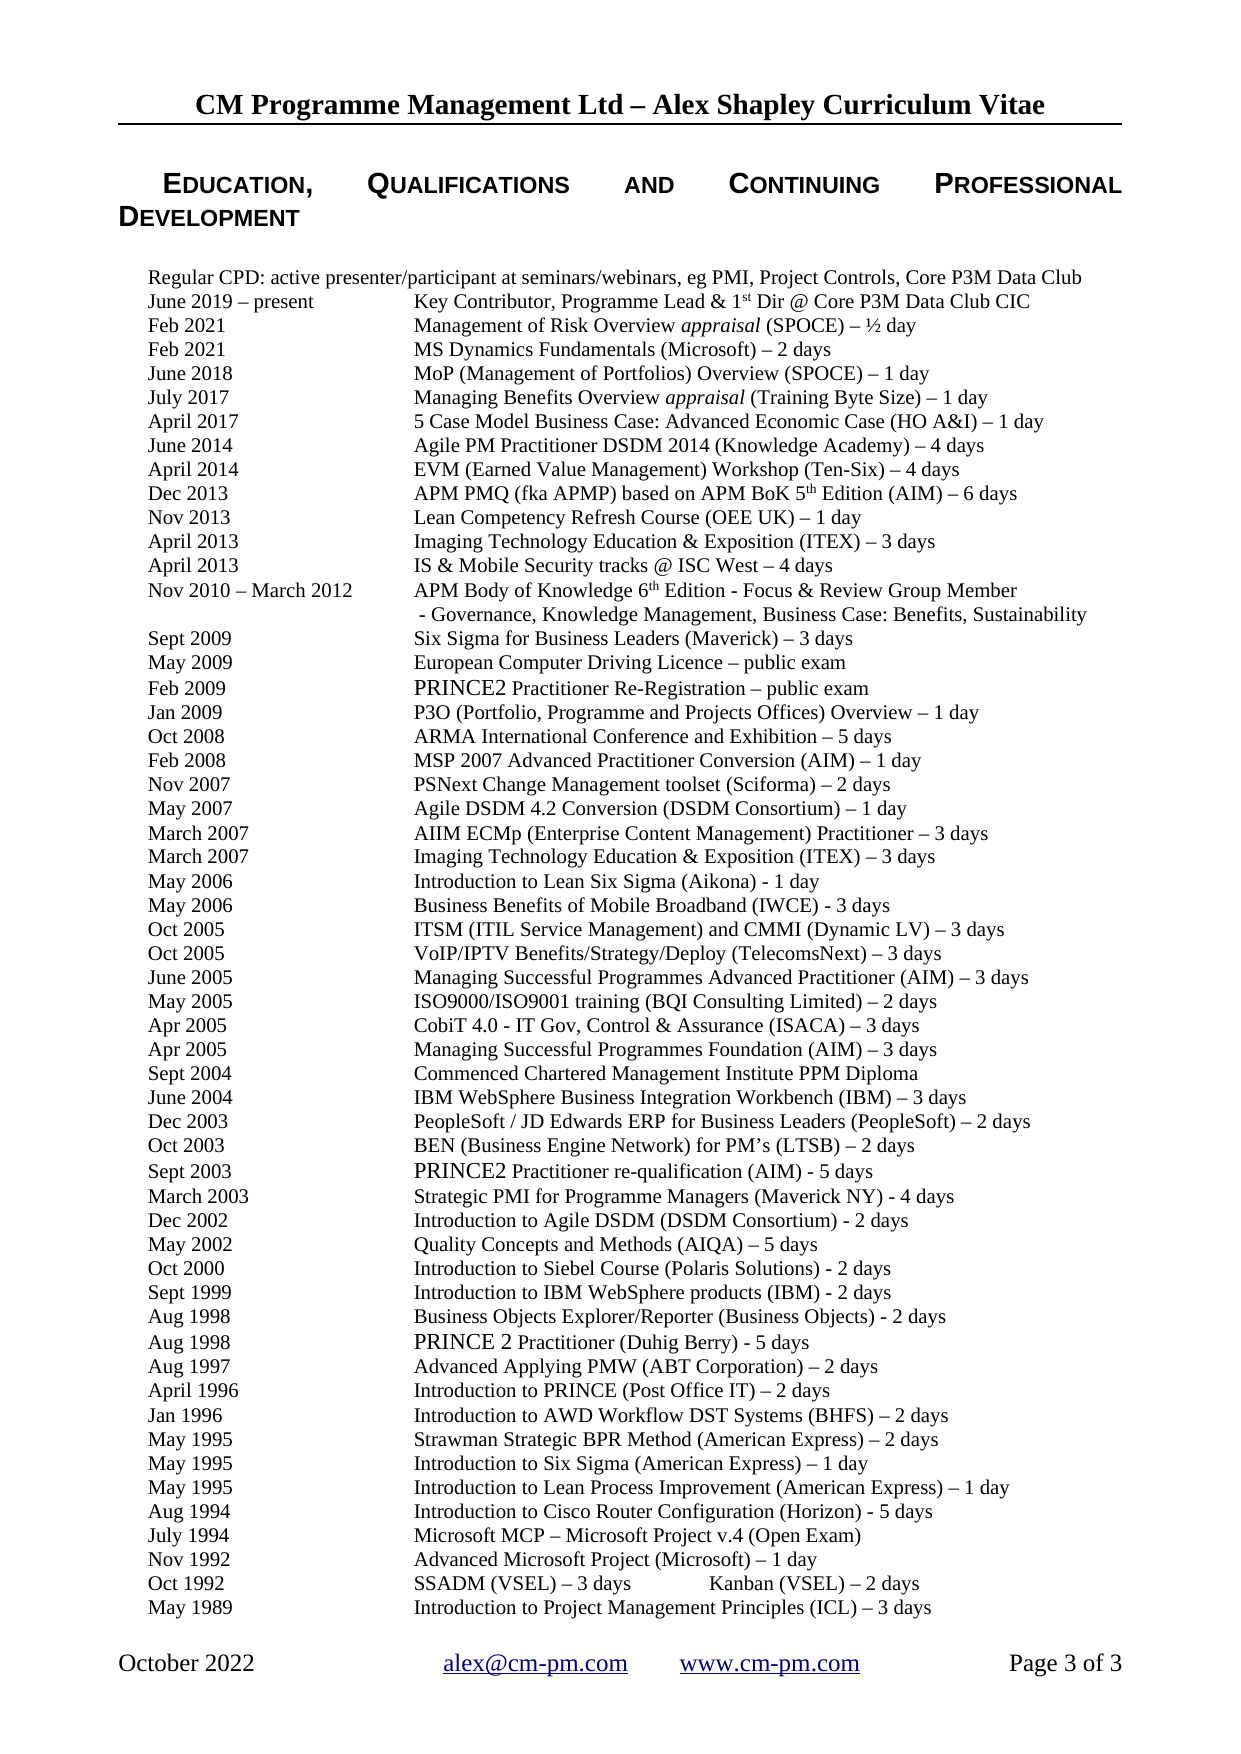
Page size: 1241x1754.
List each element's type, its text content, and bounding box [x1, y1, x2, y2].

text Education, Qualifications and Continuing Professional Development [118, 166, 1122, 233]
text May 2009 European Computer Driving Licence – public exam [118, 650, 1122, 674]
text March 2007 AIIM ECMp (Enterprise Content Management) Practitioner – 3 days [118, 820, 1122, 844]
text Regular CPD: active presenter/participant at seminars/webinars, eg PMI, Project Controls, Core P3M Data Club [118, 265, 1122, 289]
text Dec 2003 PeopleSoft / JD Edwards ERP for Business Leaders (PeopleSoft) – 2 days [118, 1109, 1122, 1133]
text Aug 1997 Advanced Applying PMW (ABT Corporation) – 2 days [118, 1354, 1122, 1378]
text Nov 2010 – March 2012 APM Body of Knowledge 6th Edition - Focus & Review Group Member [118, 577, 1122, 602]
text Sept 1999 Introduction to IBM WebSphere products (IBM) - 2 days [118, 1280, 1122, 1304]
text May 1989 Introduction to Project Management Principles (ICL) – 3 days [148, 1595, 1122, 1619]
text Nov 2013 Lean Competency Refresh Course (OEE UK) – 1 day [118, 505, 1122, 529]
text Dec 2013 APM PMQ (fka APMP) based on APM BoK 5th Edition (AIM) – 6 days [118, 481, 1122, 505]
text May 1995 Introduction to Lean Process Improvement (American Express) – 1 day [118, 1475, 1122, 1499]
text June 2019 – present Key Contributor, Programme Lead & 1st Dir @ Core P3M Data Club CIC [118, 289, 1122, 313]
text Oct 2000 Introduction to Siebel Course (Polaris Solutions) - 2 days [118, 1256, 1122, 1280]
text June 2018 MoP (Management of Portfolios) Overview (SPOCE) – 1 day [118, 361, 1122, 385]
text Sept 2009 Six Sigma for Business Leaders (Maverick) – 3 days [118, 626, 1122, 650]
text July 2017 Managing Benefits Overview appraisal (Training Byte Size) – 1 day [118, 385, 1122, 409]
text - Governance, Knowledge Management, Business Case: Benefits, Sustainability [118, 602, 1122, 626]
text Oct 2005 VoIP/IPTV Benefits/Strategy/Deploy (TelecomsNext) – 3 days [118, 941, 1122, 965]
text May 2005 ISO9000/ISO9001 training (BQI Consulting Limited) – 2 days [118, 989, 1122, 1013]
text April 2013 Imaging Technology Education & Exposition (ITEX) – 3 days [118, 529, 1122, 553]
text Sept 2004 Commenced Chartered Management Institute PPM Diploma [118, 1061, 1122, 1085]
text Oct 1992 SSADM (VSEL) – 3 days Kanban (VSEL) – 2 days [118, 1571, 1122, 1595]
text Nov 2007 PSNext Change Management toolset (Sciforma) – 2 days [118, 772, 1122, 796]
text Feb 2021 MS Dynamics Fundamentals (Microsoft) – 2 days [118, 337, 1122, 361]
text Jan 1996 Introduction to AWD Workflow DST Systems (BHFS) – 2 days [118, 1402, 1122, 1427]
text Jan 2009 P3O (Portfolio, Programme and Projects Offices) Overview – 1 day [118, 700, 1122, 724]
text April 2014 EVM (Earned Value Management) Workshop (Ten-Six) – 4 days [118, 457, 1122, 481]
text Oct 2005 ITSM (ITIL Service Management) and CMMI (Dynamic LV) – 3 days [118, 917, 1122, 941]
text May 2007 Agile DSDM 4.2 Conversion (DSDM Consortium) – 1 day [118, 796, 1122, 820]
text Feb 2008 MSP 2007 Advanced Practitioner Conversion (AIM) – 1 day [118, 748, 1122, 772]
text Aug 1994 Introduction to Cisco Router Configuration (Horizon) - 5 days [118, 1499, 1122, 1523]
text June 2014 Agile PM Practitioner DSDM 2014 (Knowledge Academy) – 4 days [118, 433, 1122, 457]
text May 1995 Introduction to Six Sigma (American Express) – 1 day [118, 1451, 1122, 1475]
text March 2007 Imaging Technology Education & Exposition (ITEX) – 3 days [118, 844, 1122, 868]
text March 2003 Strategic PMI for Programme Managers (Maverick NY) - 4 days [118, 1184, 1122, 1208]
text May 2006 Business Benefits of Mobile Broadband (IWCE) - 3 days [118, 893, 1122, 917]
text Oct 2003 BEN (Business Engine Network) for PM’s (LTSB) – 2 days [118, 1133, 1122, 1157]
text July 1994 Microsoft MCP – Microsoft Project v.4 (Open Exam) [118, 1523, 1122, 1547]
text May 2002 Quality Concepts and Methods (AIQA) – 5 days [118, 1232, 1122, 1256]
text June 2005 Managing Successful Programmes Advanced Practitioner (AIM) – 3 days [118, 965, 1122, 989]
text Apr 2005 Managing Successful Programmes Foundation (AIM) – 3 days [118, 1037, 1122, 1061]
text May 2006 Introduction to Lean Six Sigma (Aikona) - 1 day [118, 868, 1122, 893]
text April 2013 IS & Mobile Security tracks @ ISC West – 4 days [118, 553, 1122, 577]
text April 1996 Introduction to PRINCE (Post Office IT) – 2 days [118, 1378, 1122, 1402]
text Oct 2008 ARMA International Conference and Exhibition – 5 days [118, 724, 1122, 748]
text May 1995 Strawman Strategic BPR Method (American Express) – 2 days [118, 1427, 1122, 1451]
text Dec 2002 Introduction to Agile DSDM (DSDM Consortium) - 2 days [118, 1208, 1122, 1232]
text Aug 1998 PRINCE 2 Practitioner (Duhig Berry) - 5 days [118, 1328, 1122, 1354]
text Sept 2003 PRINCE2 Practitioner re-qualification (AIM) - 5 days [118, 1157, 1122, 1184]
text April 2017 5 Case Model Business Case: Advanced Economic Case (HO A&I) – 1 day [118, 409, 1122, 433]
text Apr 2005 CobiT 4.0 - IT Gov, Control & Assurance (ISACA) – 3 days [118, 1013, 1122, 1037]
text Feb 2021 Management of Risk Overview appraisal (SPOCE) – ½ day [118, 313, 1122, 337]
text June 2004 IBM WebSphere Business Integration Workbench (IBM) – 3 days [118, 1085, 1122, 1109]
text Aug 1998 Business Objects Explorer/Reporter (Business Objects) - 2 days [118, 1304, 1122, 1328]
text Feb 2009 PRINCE2 Practitioner Re-Registration – public exam [118, 674, 1122, 700]
text Nov 1992 Advanced Microsoft Project (Microsoft) – 1 day [118, 1547, 1122, 1571]
